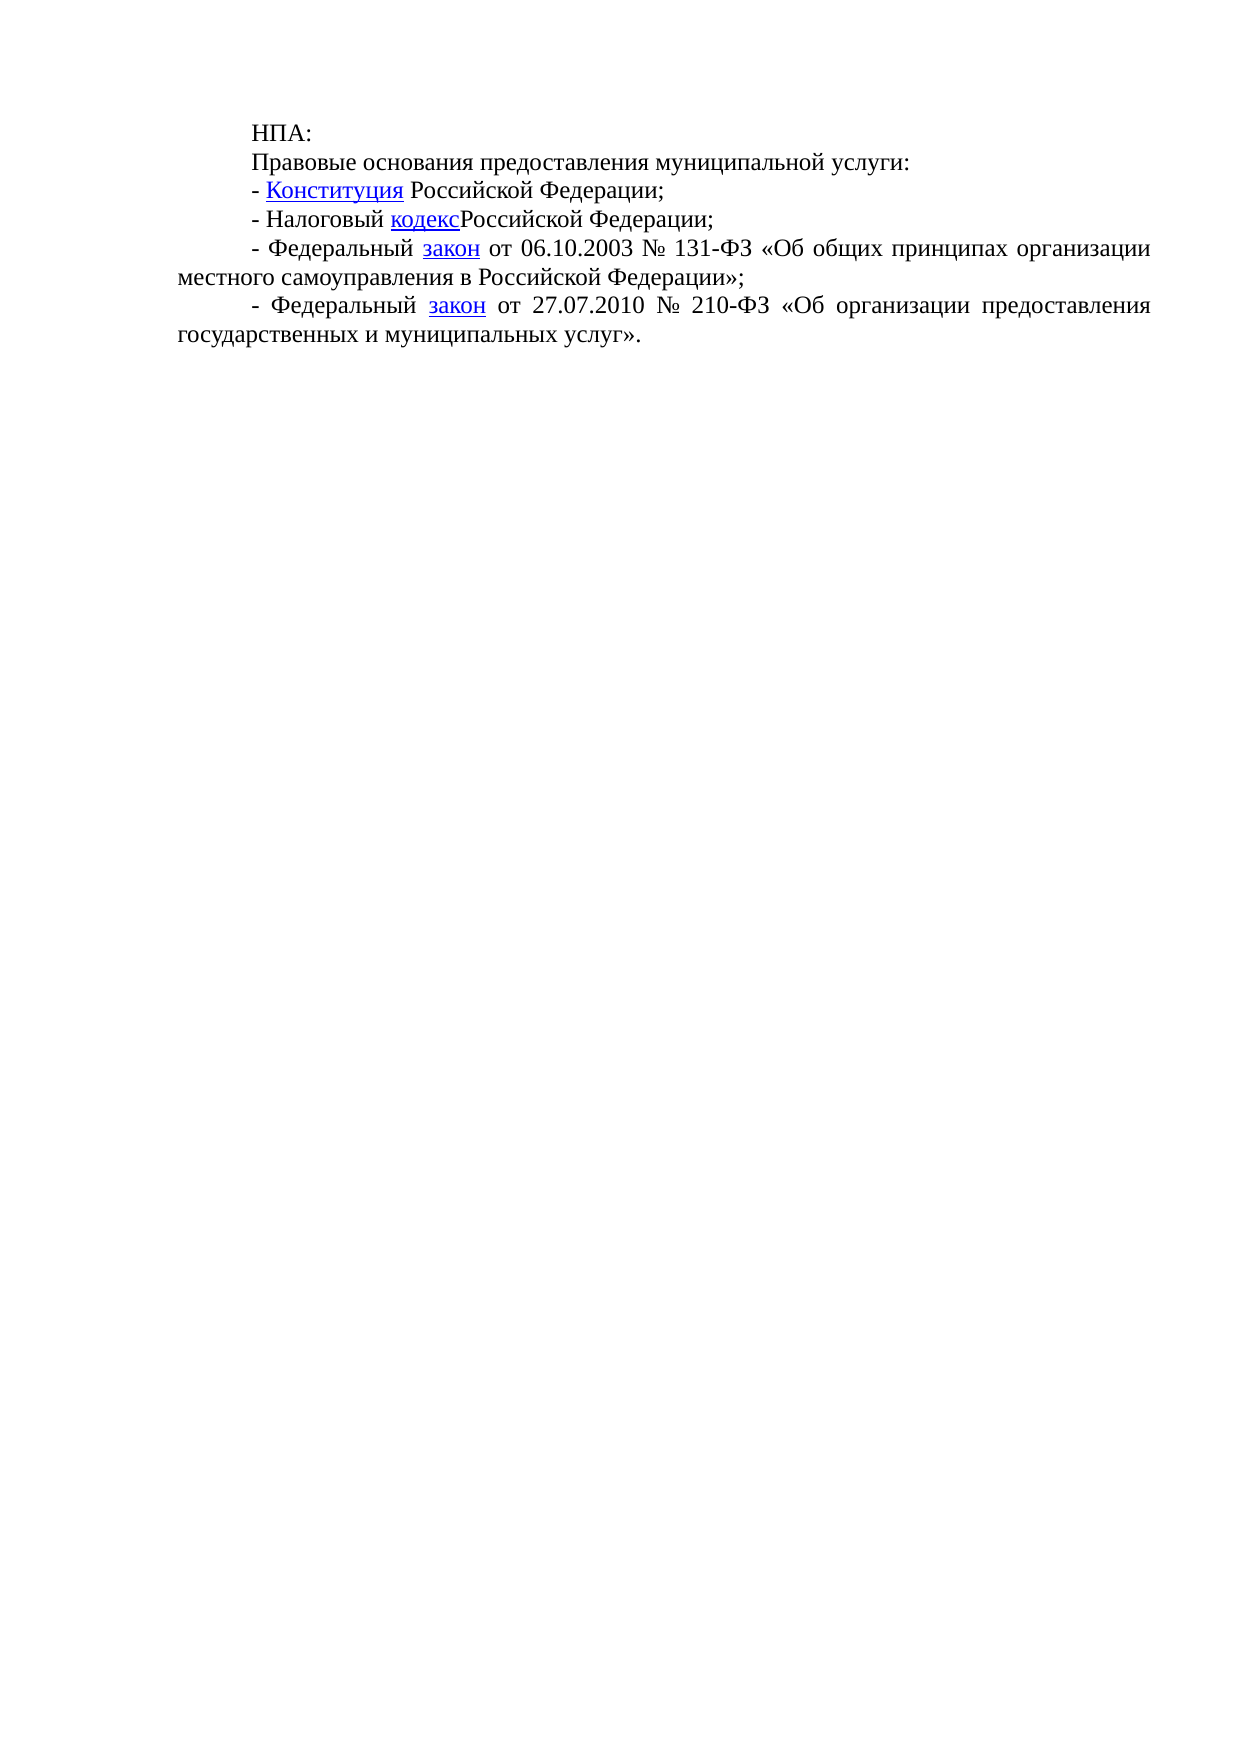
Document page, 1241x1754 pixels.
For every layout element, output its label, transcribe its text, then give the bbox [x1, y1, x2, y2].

text - Налоговый кодексРоссийской Федерации; [177, 204, 1152, 233]
text - Федеральный закон от 06.10.2003 № 131-ФЗ «Об общих принципах организации местного самоуправления в Российской Федерации»; [177, 233, 1152, 291]
text Правовые основания предоставления муниципальной услуги: [177, 147, 1152, 176]
text - Конституция Российской Федерации; [177, 176, 1152, 204]
text НПА: [177, 118, 1152, 147]
text - Федеральный закон от 27.07.2010 № 210-ФЗ «Об организации предоставления государственных и муниципальных услуг». [177, 291, 1152, 348]
